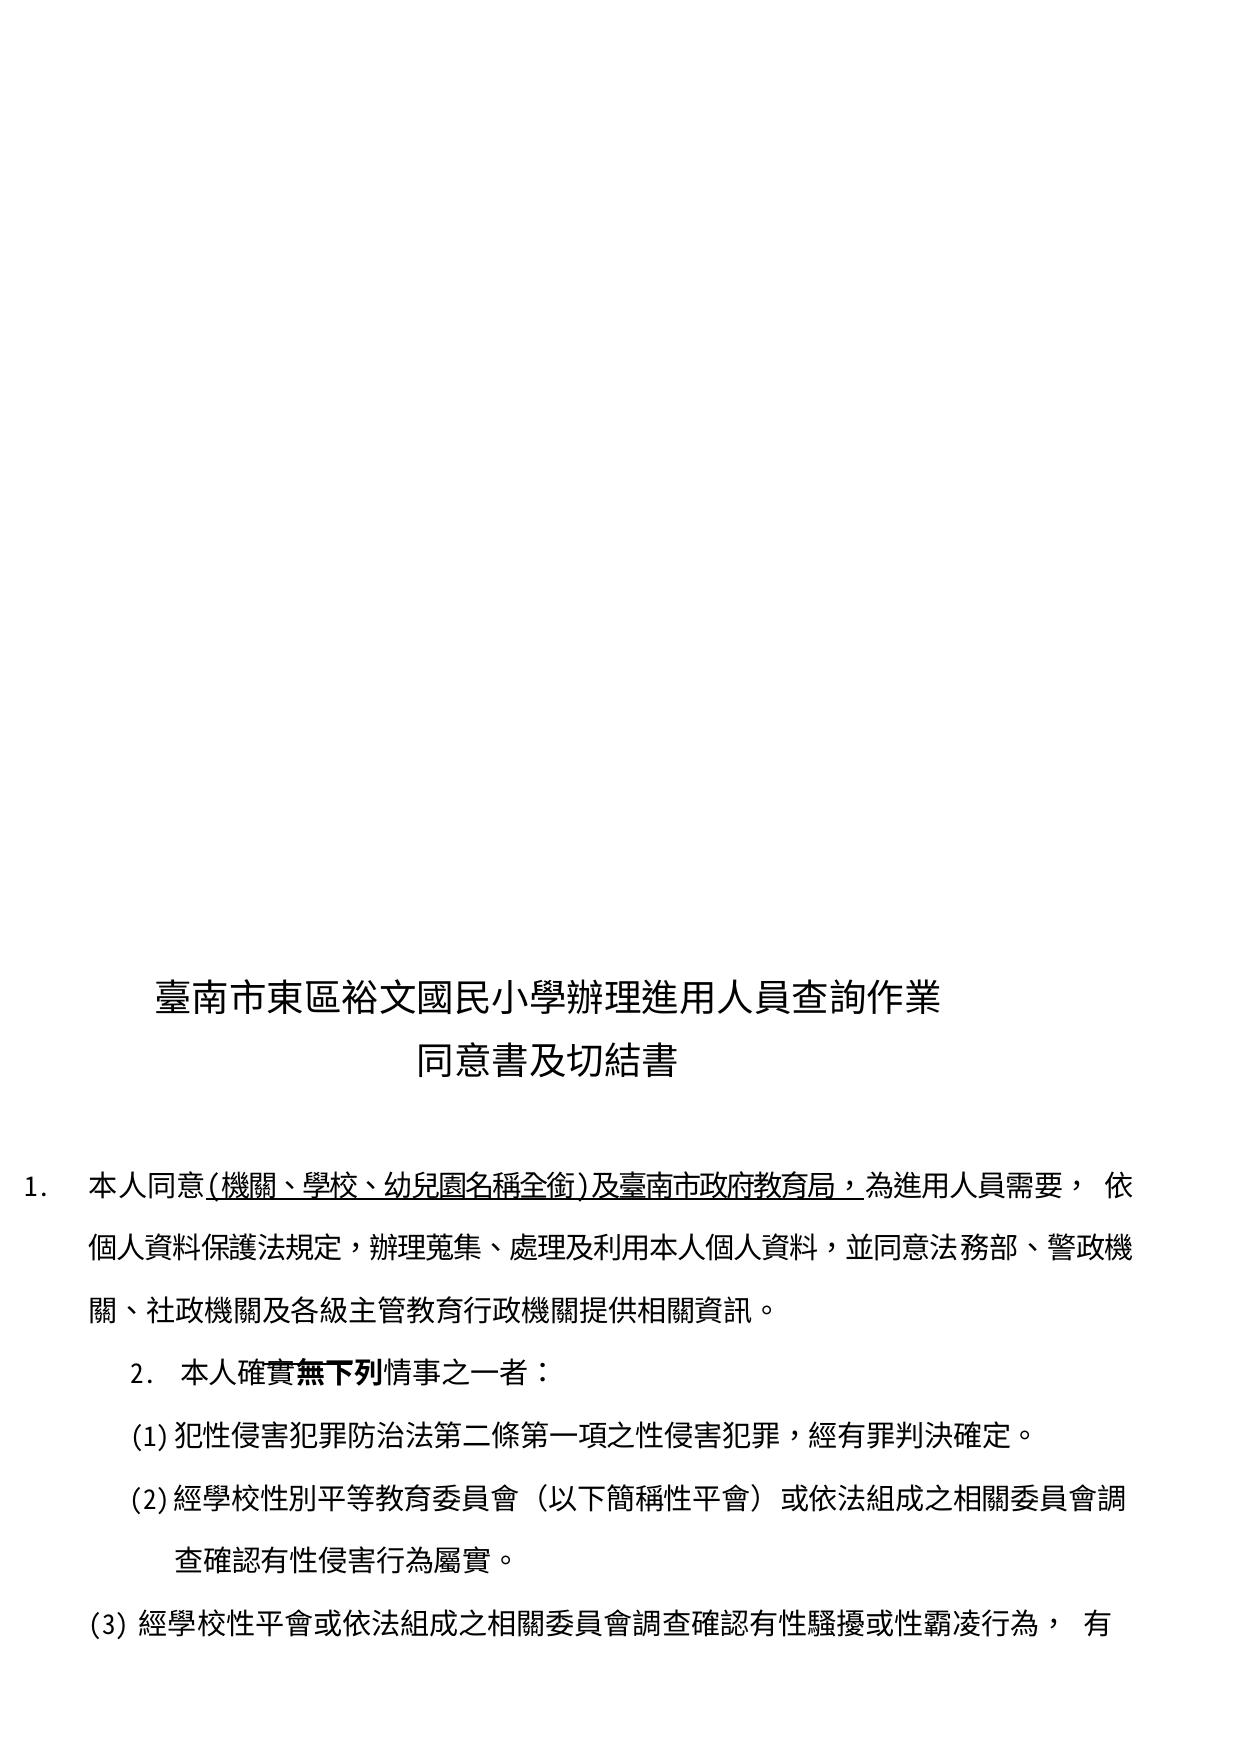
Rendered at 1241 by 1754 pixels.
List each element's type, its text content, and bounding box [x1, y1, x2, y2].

list 經學校性別平等教育委員會（以下簡稱性平會）或依法組成之相關委員會調查確認有性侵害行為屬實。 [129, 1455, 1134, 1580]
text 同意書及切結書 [89, 1016, 1007, 1079]
list 經學校性平會或依法組成之相關委員會調查確認有性騷擾或性霸凌行為， 有 [89, 1580, 1141, 1642]
list 本人同意(機關、學校、幼兒園名稱全銜)及臺南市政府教育局，為進用人員需要， 依個人資料保護法規定，辦理蒐集、處理及利用本人個人資料，並同意法務部、警政機關、社政機關及各級主管教育行政機關提供相關資訊。 [24, 1142, 1134, 1329]
text 臺南市東區裕文國民小學辦理進用人員查詢作業 [89, 954, 1007, 1016]
list 犯性侵害犯罪防治法第二條第一項之性侵害犯罪，經有罪判決確定。 [130, 1392, 1152, 1454]
list 本人確實無下列情事之一者： [130, 1329, 1152, 1392]
